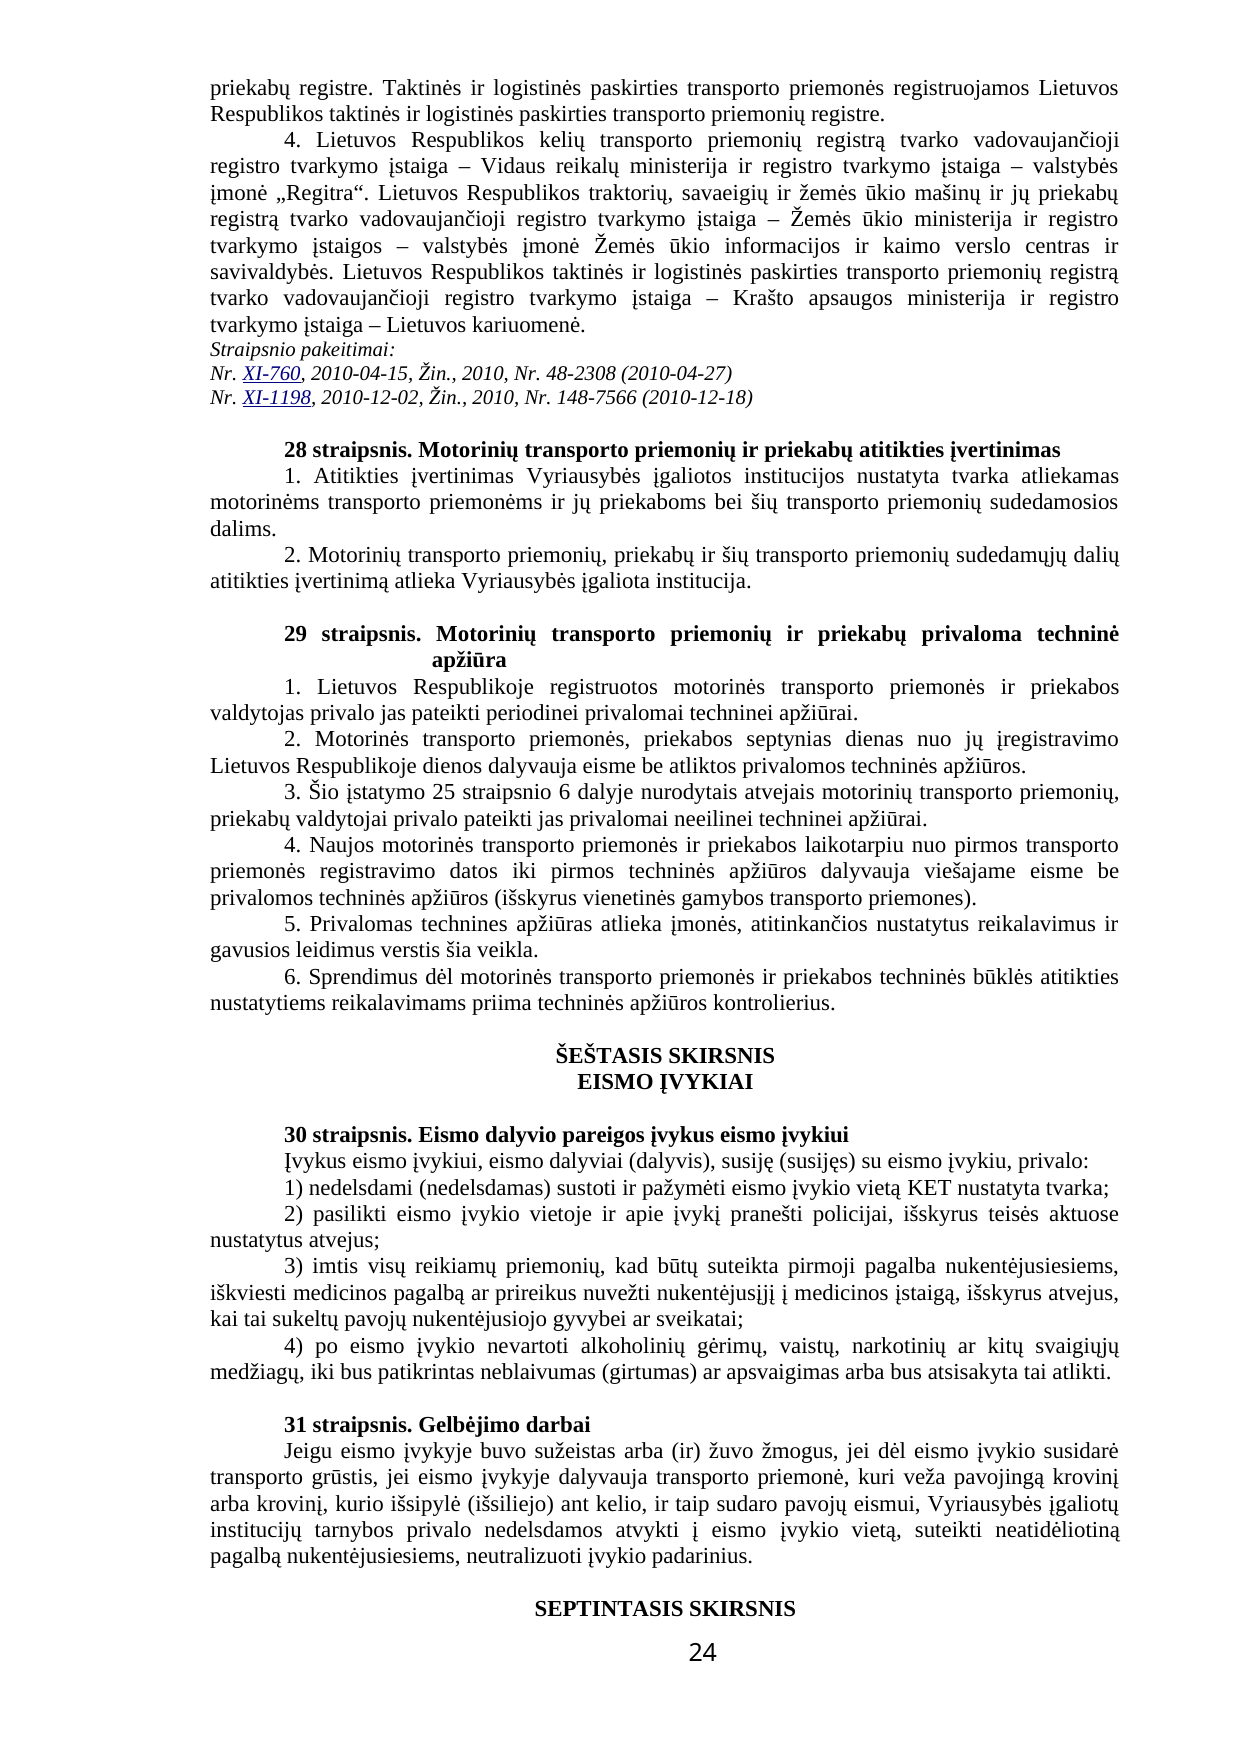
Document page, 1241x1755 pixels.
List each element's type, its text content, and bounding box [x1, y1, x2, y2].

text 4) po eismo įvykio nevartoti alkoholinių gėrimų, vaistų, narkotinių ar kitų svaigiųjų medžiagų, iki bus patikrintas neblaivumas (girtumas) ar apsvaigimas arba bus atsisakyta tai atlikti. [210, 1332, 1120, 1384]
text priekabų registre. Taktinės ir logistinės paskirties transporto priemonės registruojamos Lietuvos Respublikos taktinės ir logistinės paskirties transporto priemonių registre. [210, 73, 1120, 126]
text 30 straipsnis. Eismo dalyvio pareigos įvykus eismo įvykiui [210, 1121, 1120, 1147]
text ŠEŠTASIS SKIRSNIS [210, 1042, 1120, 1068]
text 2. Motorinės transporto priemonės, priekabos septynias dienas nuo jų įregistravimo Lietuvos Respublikoje dienos dalyvauja eisme be atliktos privalomos techninės apžiūros. [210, 726, 1120, 778]
text 3) imtis visų reikiamų priemonių, kad būtų suteikta pirmoji pagalba nukentėjusiesiems, iškviesti medicinos pagalbą ar prireikus nuvežti nukentėjusįjį į medicinos įstaigą, išskyrus atvejus, kai tai sukeltų pavojų nukentėjusiojo gyvybei ar sveikatai; [210, 1253, 1120, 1332]
text 5. Privalomas technines apžiūras atlieka įmonės, atitinkančios nustatytus reikalavimus ir gavusios leidimus verstis šia veikla. [210, 910, 1120, 963]
text 1. Lietuvos Respublikoje registruotos motorinės transporto priemonės ir priekabos valdytojas privalo jas pateikti periodinei privalomai techninei apžiūrai. [210, 673, 1120, 726]
text Jeigu eismo įvykyje buvo sužeistas arba (ir) žuvo žmogus, jei dėl eismo įvykio susidarė transporto grūstis, jei eismo įvykyje dalyvauja transporto priemonė, kuri veža pavojingą krovinį arba krovinį, kurio išsipylė (išsiliejo) ant kelio, ir taip sudaro pavojų eismui, Vyriausybės įgaliotų institucijų tarnybos privalo nedelsdamos atvykti į eismo įvykio vietą, suteikti neatidėliotiną pagalbą nukentėjusiesiems, neutralizuoti įvykio padarinius. [210, 1437, 1120, 1569]
text Įvykus eismo įvykiui, eismo dalyviai (dalyvis), susiję (susijęs) su eismo įvykiu, privalo: [210, 1147, 1120, 1173]
text 4. Naujos motorinės transporto priemonės ir priekabos laikotarpiu nuo pirmos transporto priemonės registravimo datos iki pirmos techninės apžiūros dalyvauja viešajame eisme be privalomos techninės apžiūros (išskyrus vienetinės gamybos transporto priemones). [210, 831, 1120, 910]
text 2) pasilikti eismo įvykio vietoje ir apie įvykį pranešti policijai, išskyrus teisės aktuose nustatytus atvejus; [210, 1200, 1120, 1253]
text Nr. XI-1198, 2010-12-02, Žin., 2010, Nr. 148-7566 (2010-12-18) [210, 385, 1120, 409]
text 31 straipsnis. Gelbėjimo darbai [210, 1411, 1120, 1437]
text 1. Atitikties įvertinimas Vyriausybės įgaliotos institucijos nustatyta tvarka atliekamas motorinėms transporto priemonėms ir jų priekaboms bei šių transporto priemonių sudedamosios dalims. [210, 462, 1120, 541]
text Nr. XI-760, 2010-04-15, Žin., 2010, Nr. 48-2308 (2010-04-27) [210, 361, 1120, 385]
text EISMO ĮVYKIAI [210, 1068, 1120, 1094]
text SEPTINTASIS SKIRSNIS [210, 1595, 1120, 1622]
text 29 straipsnis. Motorinių transporto priemonių ir priekabų privaloma techninė apžiūra [284, 620, 1120, 673]
text 2. Motorinių transporto priemonių, priekabų ir šių transporto priemonių sudedamųjų dalių atitikties įvertinimą atlieka Vyriausybės įgaliota institucija. [210, 541, 1120, 594]
text 28 straipsnis. Motorinių transporto priemonių ir priekabų atitikties įvertinimas [284, 436, 1120, 462]
text 4. Lietuvos Respublikos kelių transporto priemonių registrą tvarko vadovaujančioji registro tvarkymo įstaiga – Vidaus reikalų ministerija ir registro tvarkymo įstaiga – valstybės įmonė „Regitra“. Lietuvos Respublikos traktorių, savaeigių ir žemės ūkio mašinų ir jų priekabų registrą tvarko vadovaujančioji registro tvarkymo įstaiga – Žemės ūkio ministerija ir registro tvarkymo įstaigos – valstybės įmonė Žemės ūkio informacijos ir kaimo verslo centras ir savivaldybės. Lietuvos Respublikos taktinės ir logistinės paskirties transporto priemonių registrą tvarko vadovaujančioji registro tvarkymo įstaiga – Krašto apsaugos ministerija ir registro tvarkymo įstaiga – Lietuvos kariuomenė. [210, 126, 1120, 337]
text 1) nedelsdami (nedelsdamas) sustoti ir pažymėti eismo įvykio vietą KET nustatyta tvarka; [210, 1173, 1120, 1200]
text 3. Šio įstatymo 25 straipsnio 6 dalyje nurodytais atvejais motorinių transporto priemonių, priekabų valdytojai privalo pateikti jas privalomai neeilinei techninei apžiūrai. [210, 778, 1120, 831]
text Straipsnio pakeitimai: [210, 337, 1120, 361]
text 6. Sprendimus dėl motorinės transporto priemonės ir priekabos techninės būklės atitikties nustatytiems reikalavimams priima techninės apžiūros kontrolierius. [210, 963, 1120, 1015]
